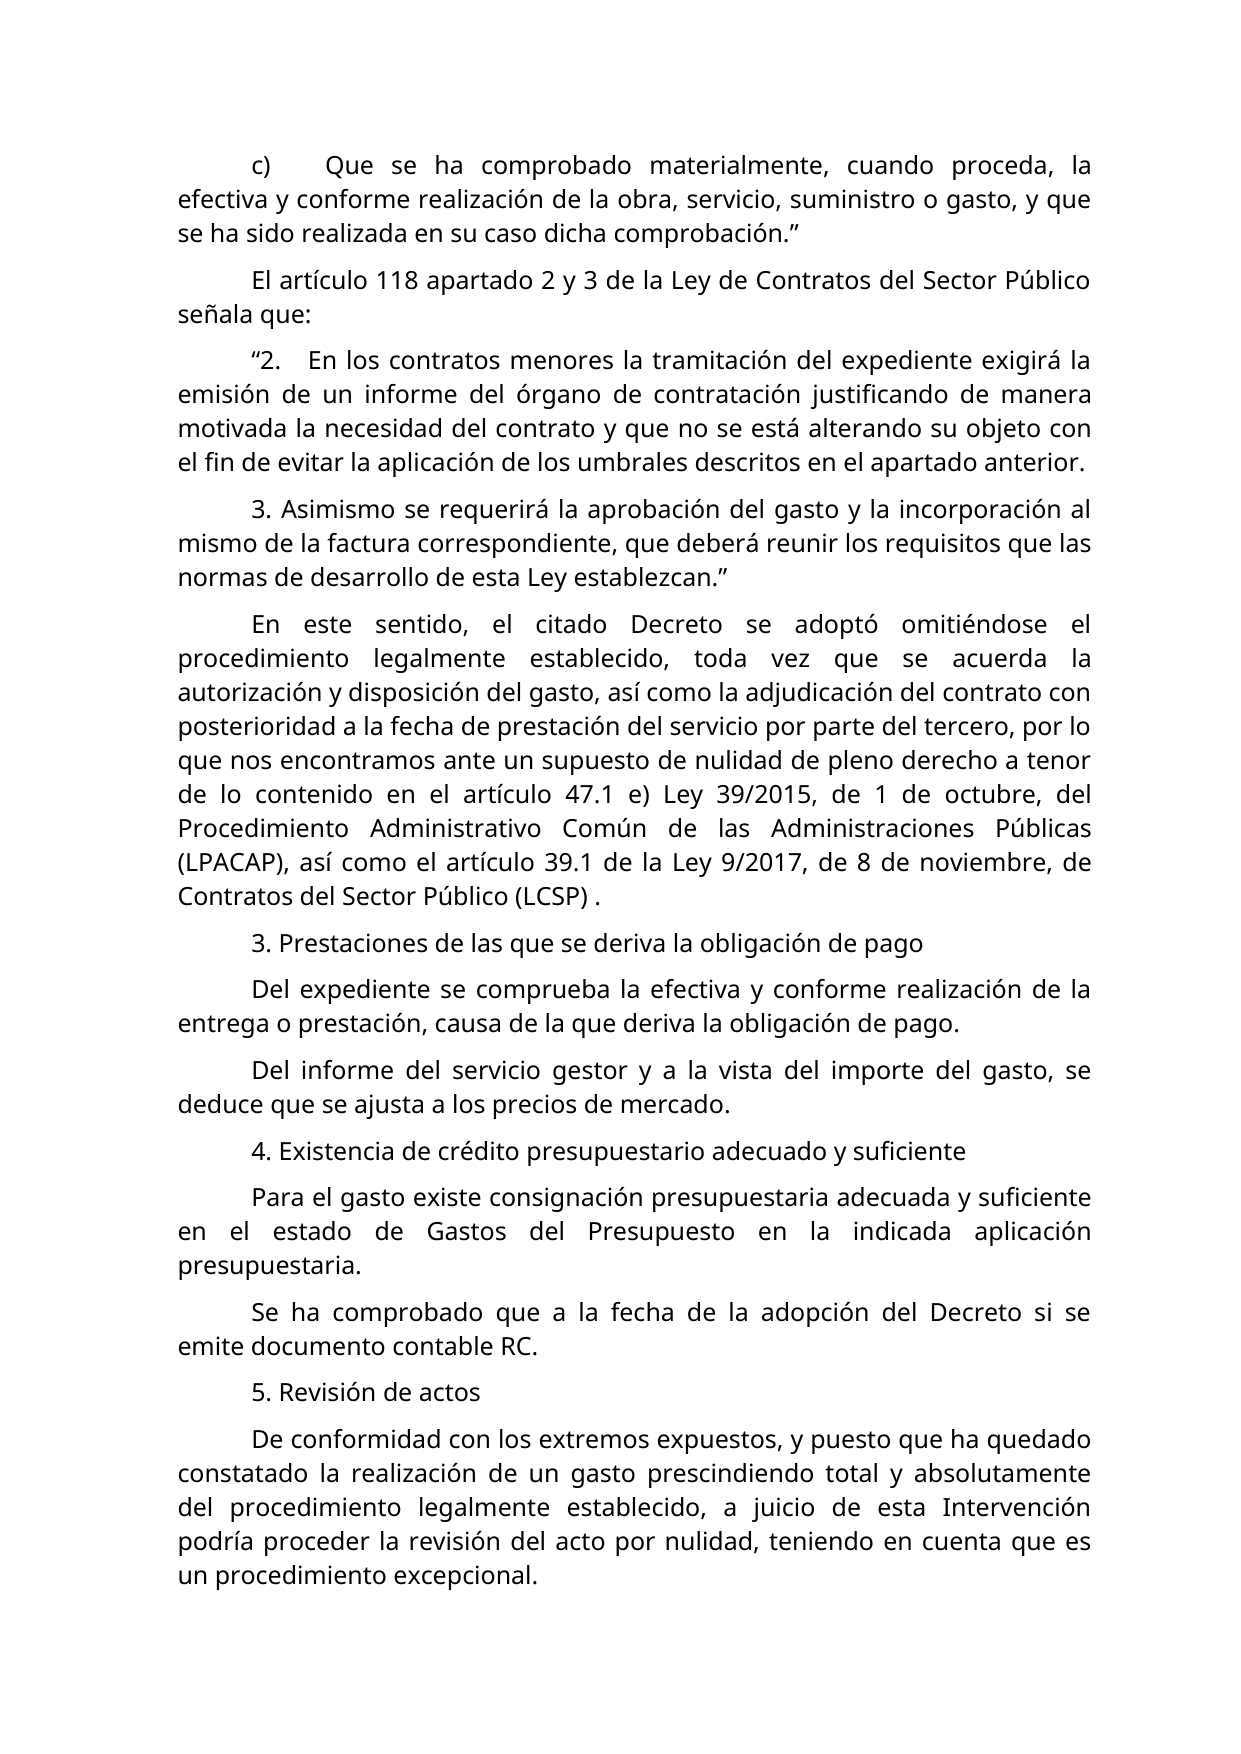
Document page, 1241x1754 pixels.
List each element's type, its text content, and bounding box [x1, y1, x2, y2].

text Para el gasto existe consignación presupuestaria adecuada y suficiente en el estado de Gastos del Presupuesto en la indicada aplicación presupuestaria. [177, 1180, 1093, 1282]
text De conformidad con los extremos expuestos, y puesto que ha quedado constatado la realización de un gasto prescindiendo total y absolutamente del procedimiento legalmente establecido, a juicio de esta Intervención podría proceder la revisión del acto por nulidad, teniendo en cuenta que es un procedimiento excepcional. [177, 1422, 1093, 1592]
text Del expediente se comprueba la efectiva y conforme realización de la entrega o prestación, causa de la que deriva la obligación de pago. [177, 972, 1093, 1040]
text 3. Prestaciones de las que se deriva la obligación de pago [177, 925, 1093, 959]
text “2. En los contratos menores la tramitación del expediente exigirá la emisión de un informe del órgano de contratación justificando de manera motivada la necesidad del contrato y que no se está alterando su objeto con el fin de evitar la aplicación de los umbrales descritos en el apartado anterior. [177, 343, 1093, 479]
text c) Que se ha comprobado materialmente, cuando proceda, la efectiva y conforme realización de la obra, servicio, suministro o gasto, y que se ha sido realizada en su caso dicha comprobación.” [177, 148, 1093, 250]
text 4. Existencia de crédito presupuestario adecuado y suficiente [177, 1133, 1093, 1167]
text En este sentido, el citado Decreto se adoptó omitiéndose el procedimiento legalmente establecido, toda vez que se acuerda la autorización y disposición del gasto, así como la adjudicación del contrato con posterioridad a la fecha de prestación del servicio por parte del tercero, por lo que nos encontramos ante un supuesto de nulidad de pleno derecho a tenor de lo contenido en el artículo 47.1 e) Ley 39/2015, de 1 de octubre, del Procedimiento Administrativo Común de las Administraciones Públicas (LPACAP), así como el artículo 39.1 de la Ley 9/2017, de 8 de noviembre, de Contratos del Sector Público (LCSP) . [177, 606, 1093, 913]
text 5. Revisión de actos [177, 1375, 1093, 1409]
text 3. Asimismo se requerirá la aprobación del gasto y la incorporación al mismo de la factura correspondiente, que deberá reunir los requisitos que las normas de desarrollo de esta Ley establezcan.” [177, 492, 1093, 594]
text El artículo 118 apartado 2 y 3 de la Ley de Contratos del Sector Público señala que: [177, 262, 1093, 330]
text Se ha comprobado que a la fecha de la adopción del Decreto si se emite documento contable RC. [177, 1294, 1093, 1363]
text Del informe del servicio gestor y a la vista del importe del gasto, se deduce que se ajusta a los precios de mercado. [177, 1053, 1093, 1121]
